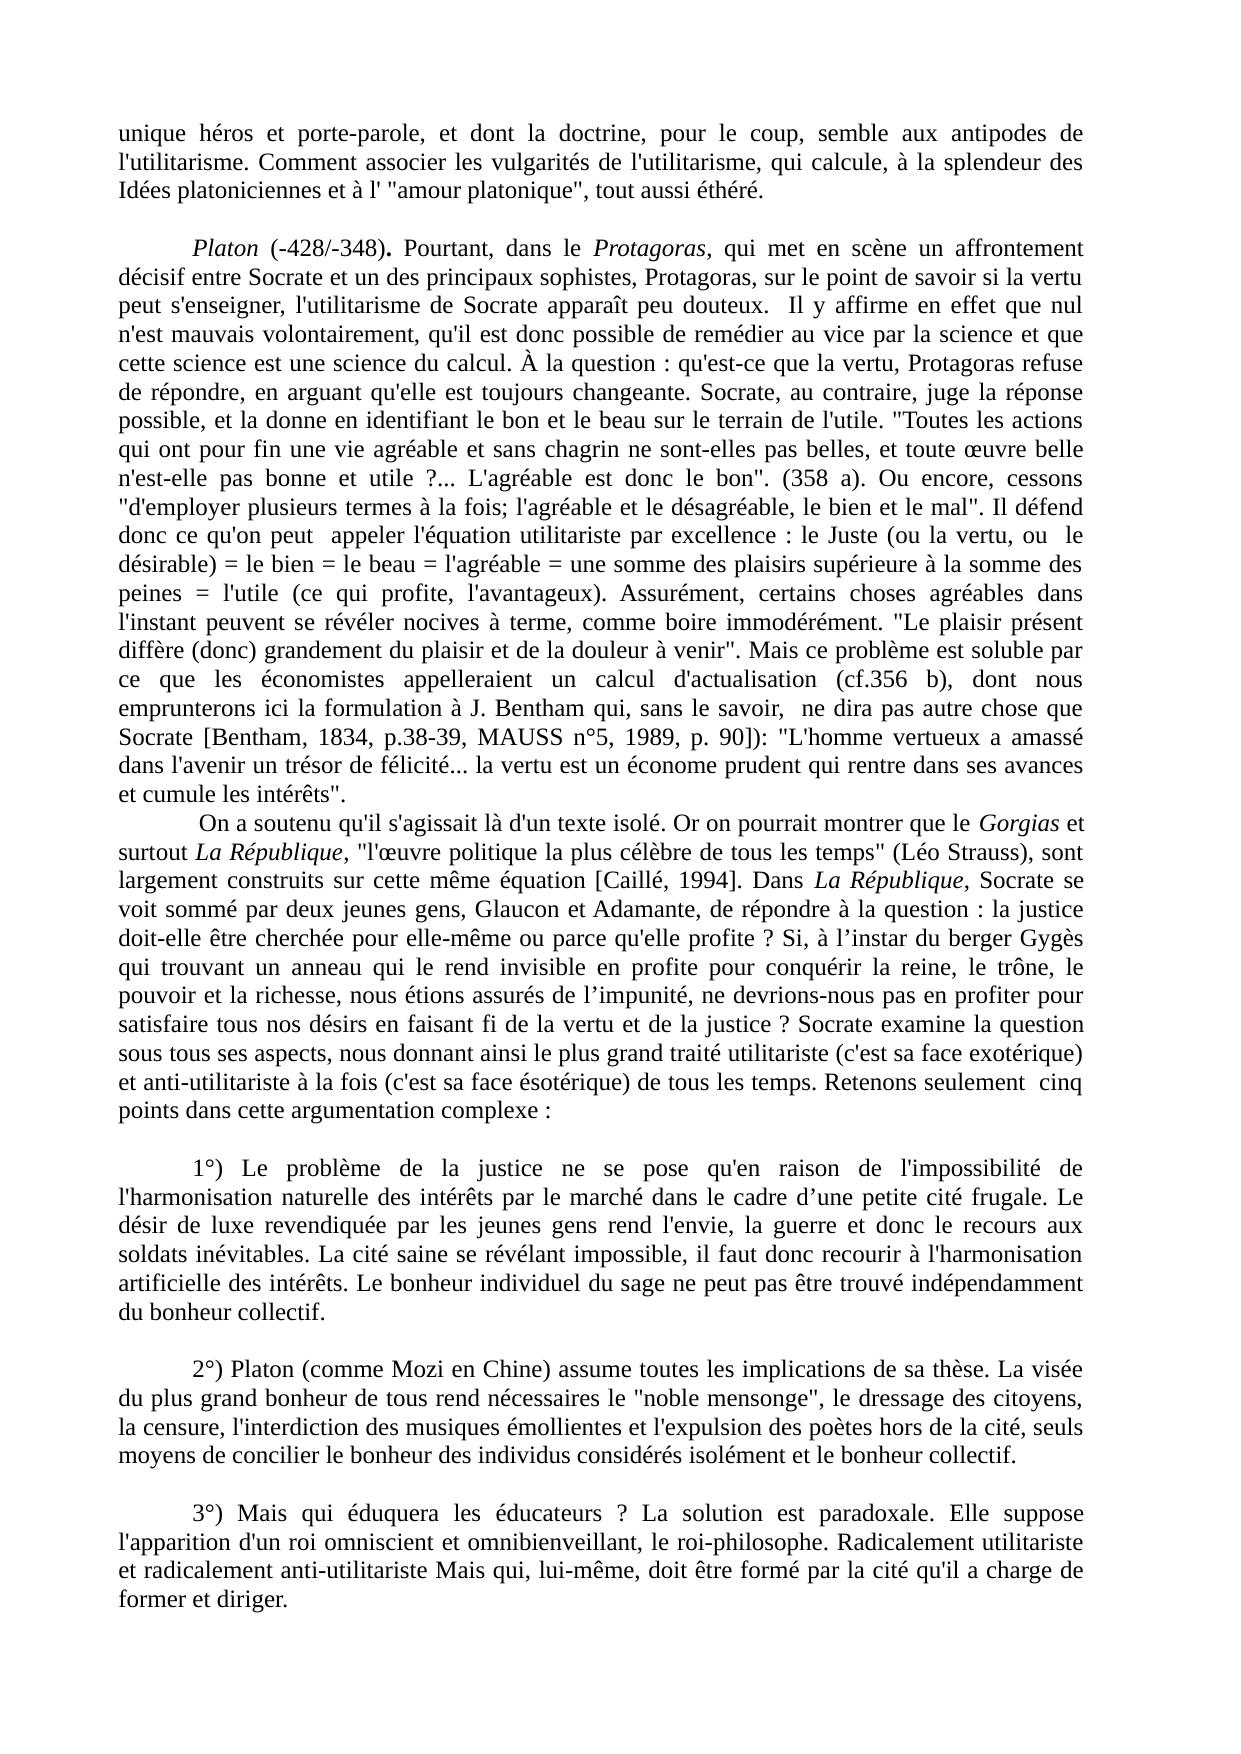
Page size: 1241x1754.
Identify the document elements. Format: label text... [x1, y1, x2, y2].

text 1°) Le problème de la justice ne se pose qu'en raison de l'impossibilité de l'harmonisation naturelle des intérêts par le marché dans le cadre d’une petite cité frugale. Le désir de luxe revendiquée par les jeunes gens rend l'envie, la guerre et donc le recours aux soldats inévitables. La cité saine se révélant impossible, il faut donc recourir à l'harmonisation artificielle des intérêts. Le bonheur individuel du sage ne peut pas être trouvé indépendamment du bonheur collectif. [118, 1153, 1084, 1326]
text 2°) Platon (comme Mozi en Chine) assume toutes les implications de sa thèse. La visée du plus grand bonheur de tous rend nécessaires le "noble mensonge", le dressage des citoyens, la censure, l'interdiction des musiques émollientes et l'expulsion des poètes hors de la cité, seuls moyens de concilier le bonheur des individus considérés isolément et le bonheur collectif. [118, 1354, 1084, 1469]
text 3°) Mais qui éduquera les éducateurs ? La solution est paradoxale. Elle suppose l'apparition d'un roi omniscient et omnibienveillant, le roi-philosophe. Radicalement utilitariste et radicalement anti-utilitariste Mais qui, lui-même, doit être formé par la cité qu'il a charge de former et diriger. [118, 1498, 1084, 1613]
text Platon (-428/-348). Pourtant, dans le Protagoras, qui met en scène un affrontement décisif entre Socrate et un des principaux sophistes, Protagoras, sur le point de savoir si la vertu peut s'enseigner, l'utilitarisme de Socrate apparaît peu douteux. Il y affirme en effet que nul n'est mauvais volontairement, qu'il est donc possible de remédier au vice par la science et que cette science est une science du calcul. À la question : qu'est-ce que la vertu, Protagoras refuse de répondre, en arguant qu'elle est toujours changeante. Socrate, au contraire, juge la réponse possible, et la donne en identifiant le bon et le beau sur le terrain de l'utile. "Toutes les actions qui ont pour fin une vie agréable et sans chagrin ne sont-elles pas belles, et toute œuvre belle n'est-elle pas bonne et utile ?... L'agréable est donc le bon". (358 a). Ou encore, cessons "d'employer plusieurs termes à la fois; l'agréable et le désagréable, le bien et le mal". Il défend donc ce qu'on peut appeler l'équation utilitariste par excellence : le Juste (ou la vertu, ou le désirable) = le bien = le beau = l'agréable = une somme des plaisirs supérieure à la somme des peines = l'utile (ce qui profite, l'avantageux). Assurément, certains choses agréables dans l'instant peuvent se révéler nocives à terme, comme boire immodérément. "Le plaisir présent diffère (donc) grandement du plaisir et de la douleur à venir". Mais ce problème est soluble par ce que les économistes appelleraient un calcul d'actualisation (cf.356 b), dont nous emprunterons ici la formulation à J. Bentham qui, sans le savoir, ne dira pas autre chose que Socrate [Bentham, 1834, p.38-39, MAUSS n°5, 1989, p. 90]): "L'homme vertueux a amassé dans l'avenir un trésor de félicité... la vertu est un économe prudent qui rentre dans ses avances et cumule les intérêts". [118, 233, 1084, 808]
text On a soutenu qu'il s'agissait là d'un texte isolé. Or on pourrait montrer que le Gorgias et surtout La République, "l'œuvre politique la plus célèbre de tous les temps" (Léo Strauss), sont largement construits sur cette même équation [Caillé, 1994]. Dans La République, Socrate se voit sommé par deux jeunes gens, Glaucon et Adamante, de répondre à la question : la justice doit-elle être cherchée pour elle-même ou parce qu'elle profite ? Si, à l’instar du berger Gygès qui trouvant un anneau qui le rend invisible en profite pour conquérir la reine, le trône, le pouvoir et la richesse, nous étions assurés de l’impunité, ne devrions-nous pas en profiter pour satisfaire tous nos désirs en faisant fi de la vertu et de la justice ? Socrate examine la question sous tous ses aspects, nous donnant ainsi le plus grand traité utilitariste (c'est sa face exotérique) et anti-utilitariste à la fois (c'est sa face ésotérique) de tous les temps. Retenons seulement cinq points dans cette argumentation complexe : [118, 808, 1084, 1124]
text unique héros et porte-parole, et dont la doctrine, pour le coup, semble aux antipodes de l'utilitarisme. Comment associer les vulgarités de l'utilitarisme, qui calcule, à la splendeur des Idées platoniciennes et à l' "amour platonique", tout aussi éthéré. [118, 118, 1084, 204]
